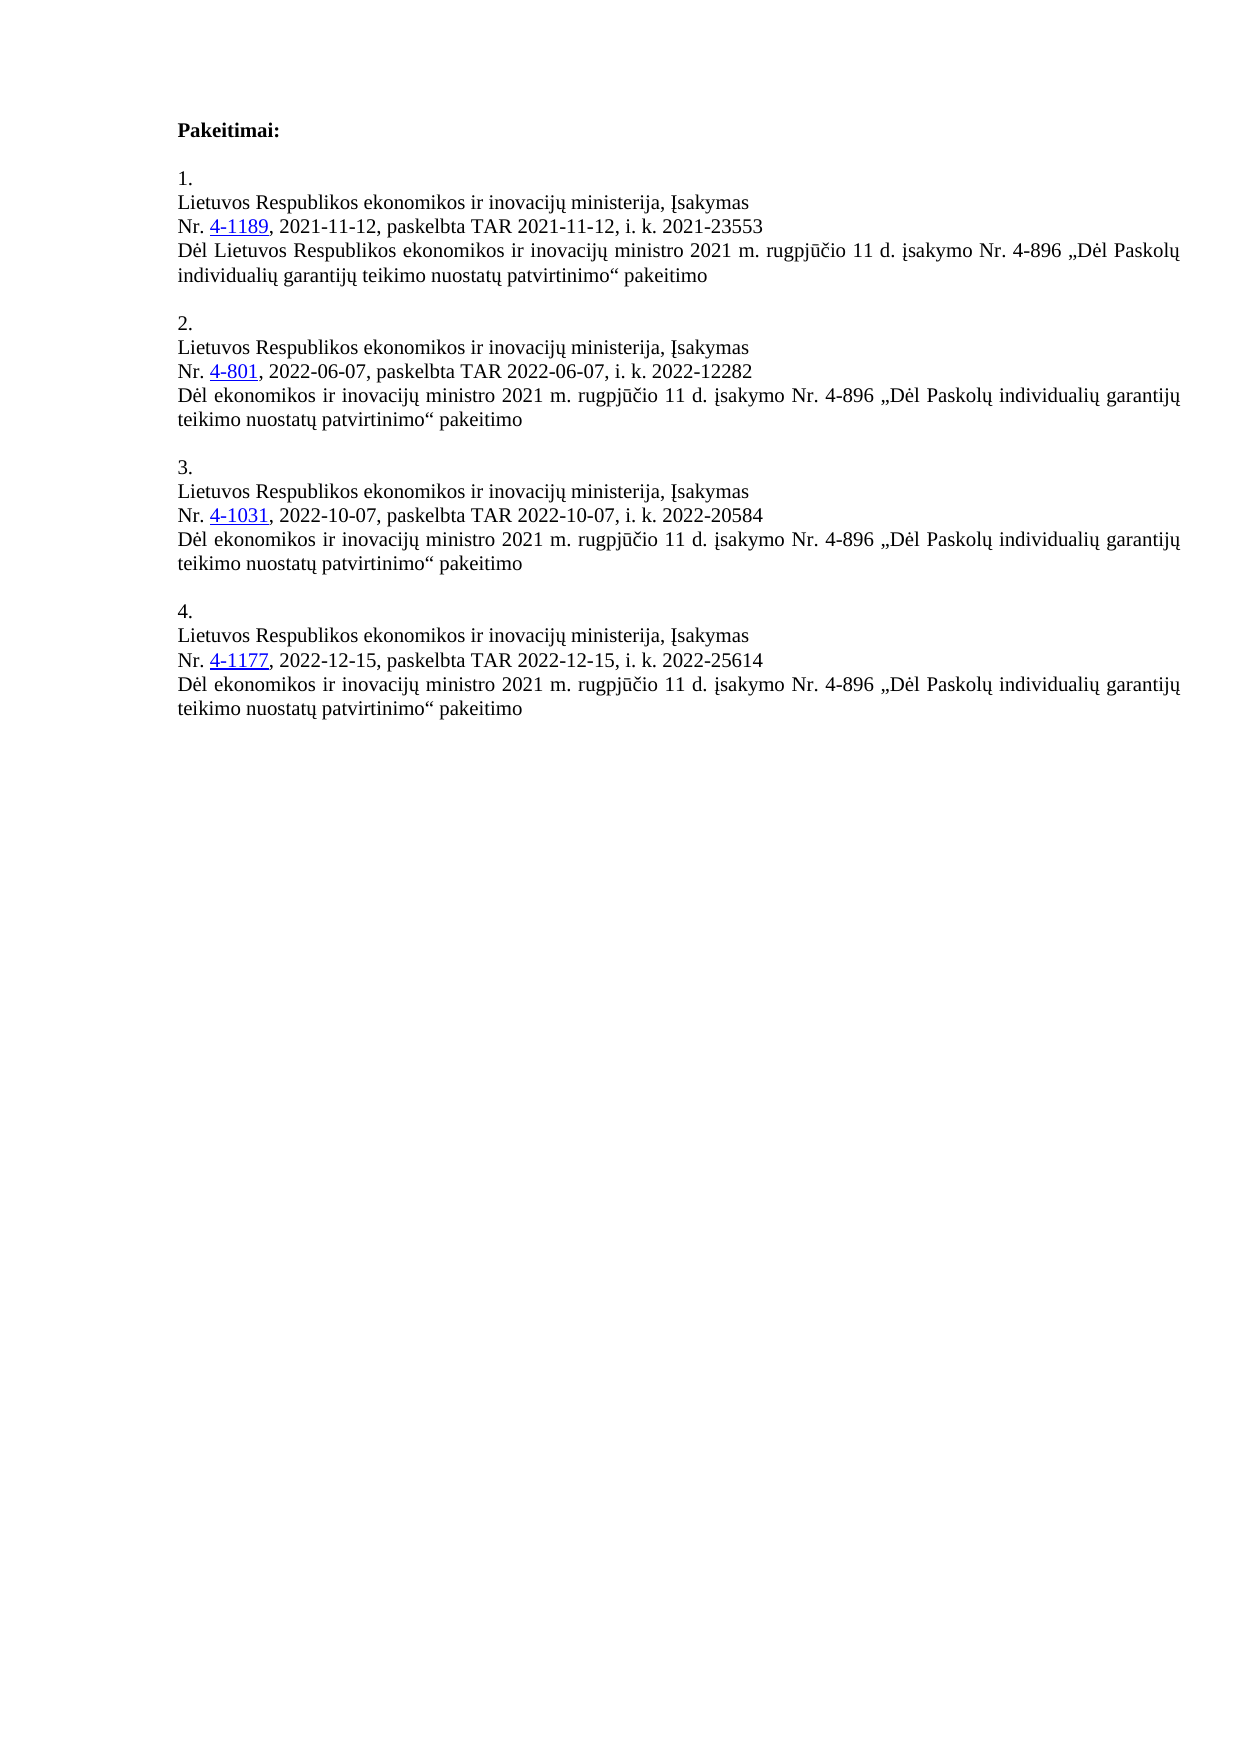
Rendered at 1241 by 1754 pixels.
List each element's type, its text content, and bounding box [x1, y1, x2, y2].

text Dėl ekonomikos ir inovacijų ministro 2021 m. rugpjūčio 11 d. įsakymo Nr. 4-896 „Dėl Paskolų individualių garantijų teikimo nuostatų patvirtinimo“ pakeitimo [177, 672, 1181, 720]
text Lietuvos Respublikos ekonomikos ir inovacijų ministerija, Įsakymas [177, 479, 1181, 503]
text Nr. 4-1177, 2022-12-15, paskelbta TAR 2022-12-15, i. k. 2022-25614 [177, 647, 1181, 672]
text Nr. 4-801, 2022-06-07, paskelbta TAR 2022-06-07, i. k. 2022-12282 [177, 359, 1181, 383]
text 1. [177, 166, 1181, 190]
text Lietuvos Respublikos ekonomikos ir inovacijų ministerija, Įsakymas [177, 623, 1181, 647]
text Dėl Lietuvos Respublikos ekonomikos ir inovacijų ministro 2021 m. rugpjūčio 11 d. įsakymo Nr. 4-896 „Dėl Paskolų individualių garantijų teikimo nuostatų patvirtinimo“ pakeitimo [177, 238, 1181, 287]
text Nr. 4-1031, 2022-10-07, paskelbta TAR 2022-10-07, i. k. 2022-20584 [177, 503, 1181, 527]
text Nr. 4-1189, 2021-11-12, paskelbta TAR 2021-11-12, i. k. 2021-23553 [177, 214, 1181, 238]
text 2. [177, 311, 1181, 335]
text 4. [177, 599, 1181, 623]
text 3. [177, 455, 1181, 479]
text Dėl ekonomikos ir inovacijų ministro 2021 m. rugpjūčio 11 d. įsakymo Nr. 4-896 „Dėl Paskolų individualių garantijų teikimo nuostatų patvirtinimo“ pakeitimo [177, 527, 1181, 575]
text Lietuvos Respublikos ekonomikos ir inovacijų ministerija, Įsakymas [177, 190, 1181, 214]
text Lietuvos Respublikos ekonomikos ir inovacijų ministerija, Įsakymas [177, 335, 1181, 359]
text Dėl ekonomikos ir inovacijų ministro 2021 m. rugpjūčio 11 d. įsakymo Nr. 4-896 „Dėl Paskolų individualių garantijų teikimo nuostatų patvirtinimo“ pakeitimo [177, 383, 1181, 431]
text Pakeitimai: [177, 118, 1181, 142]
